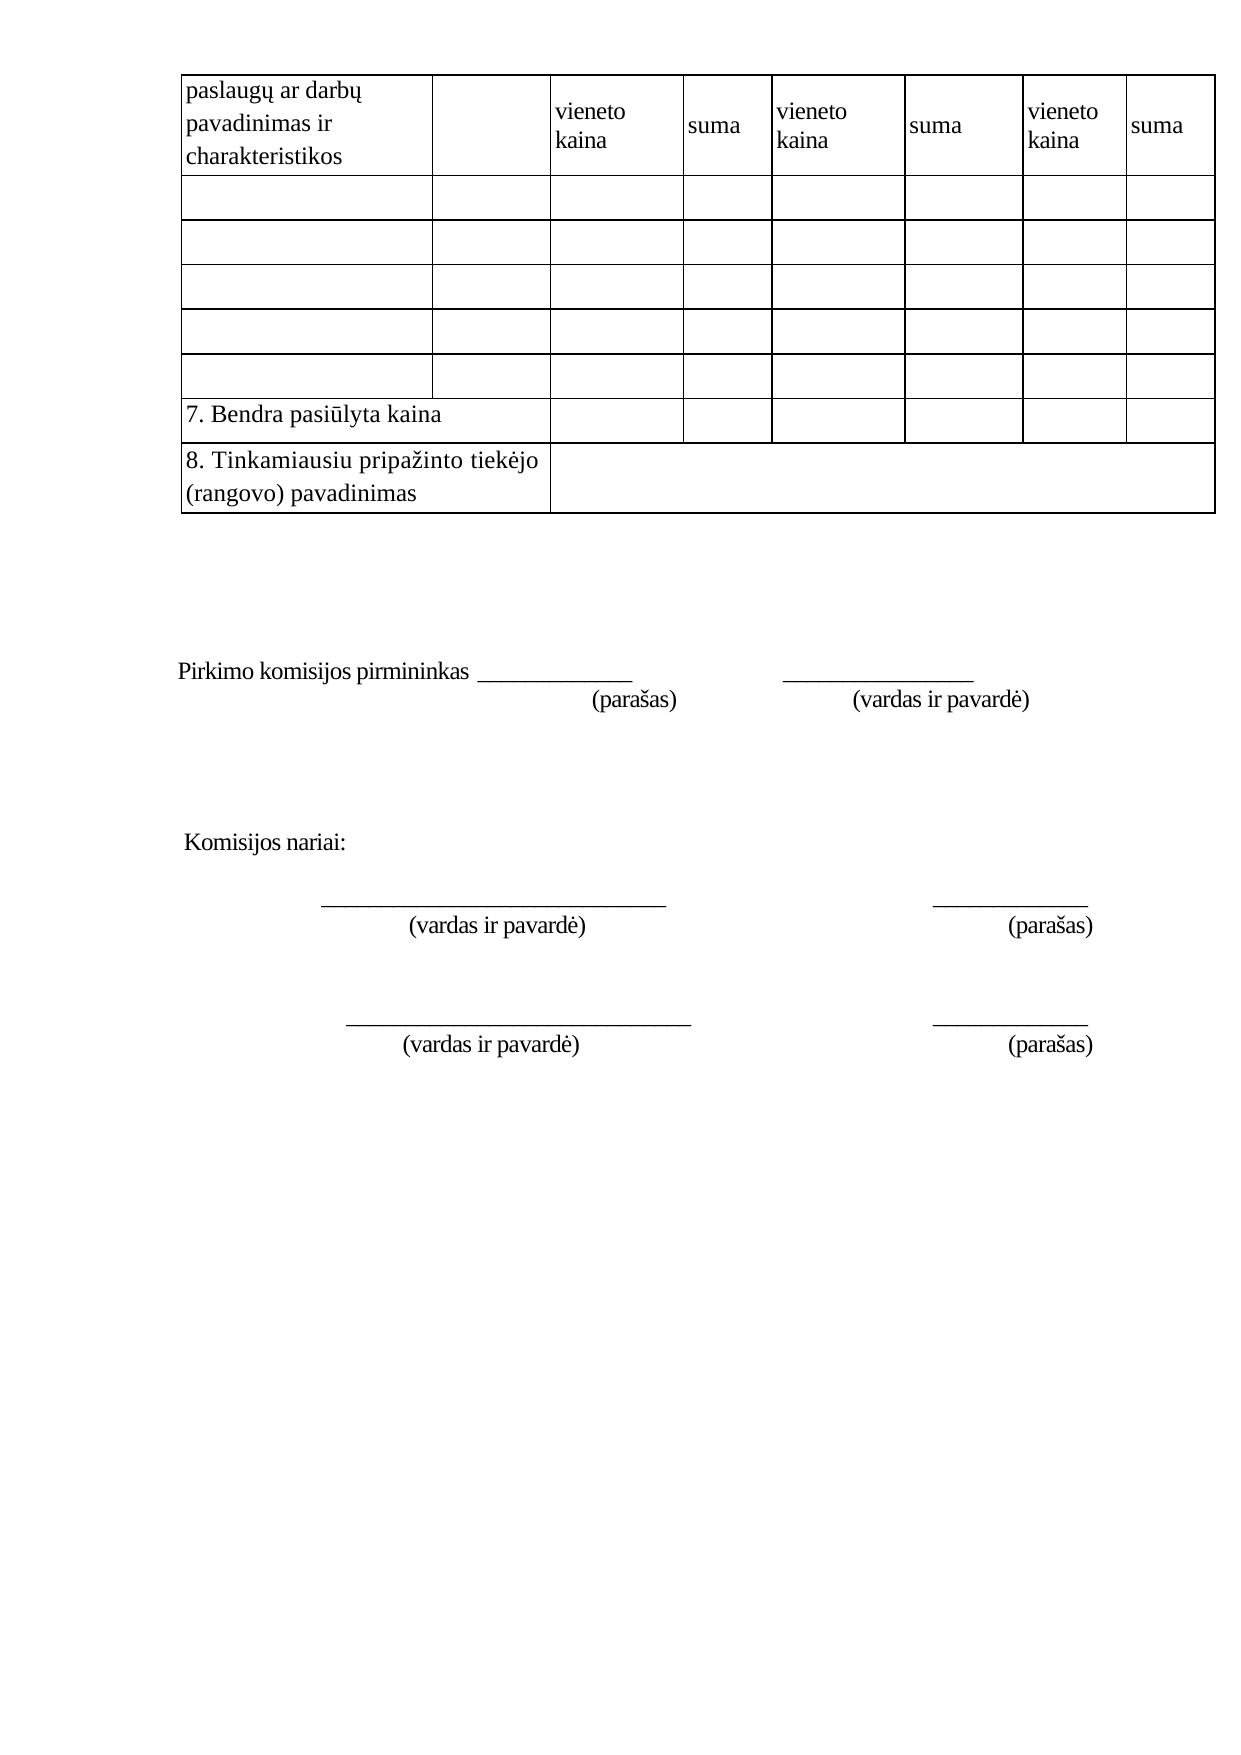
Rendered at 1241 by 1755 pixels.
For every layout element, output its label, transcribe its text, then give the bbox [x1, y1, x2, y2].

table_cell vieneto kaina [773, 76, 904, 174]
table_cell [1079, 514, 1093, 547]
table_cell [433, 176, 550, 219]
table_cell [849, 514, 967, 547]
table_cell [182, 310, 432, 353]
table_cell [1216, 74, 1222, 174]
text (Pirkimo komisijos pirmininkas) (parašas) (vardas ir pavardė) [177, 684, 1211, 746]
table_cell [433, 355, 550, 397]
table_cell [383, 514, 528, 547]
table_cell [551, 399, 683, 442]
table_cell [787, 514, 849, 547]
table_cell [773, 399, 904, 442]
table_cell vieneto kaina [551, 76, 683, 174]
table_cell [906, 355, 1022, 397]
table_cell [433, 221, 550, 264]
table_cell [620, 514, 740, 547]
table_cell [1094, 514, 1197, 547]
table_cell [906, 221, 1022, 264]
table_cell [967, 514, 1038, 547]
table_cell [182, 176, 432, 219]
table_cell [1216, 219, 1222, 264]
table_cell [1197, 514, 1212, 547]
table_cell [1024, 221, 1126, 264]
table_cell [773, 310, 904, 353]
table_cell [1222, 74, 1240, 174]
table_cell [551, 221, 683, 264]
table_cell [1024, 176, 1126, 219]
table_cell [906, 310, 1022, 353]
text _____________________________ _____________ [177, 881, 1211, 910]
table_cell [1024, 310, 1126, 353]
table_cell suma [906, 76, 1022, 174]
table_cell [773, 221, 904, 264]
table_cell suma [1127, 76, 1214, 174]
table_cell [1024, 265, 1126, 308]
text Komisijos nariai: [177, 827, 1211, 855]
table_cell [1212, 512, 1222, 547]
table_cell [1127, 176, 1214, 219]
table_cell [1216, 398, 1222, 442]
table_cell [551, 310, 683, 353]
table_cell [1024, 355, 1126, 397]
table_cell [433, 76, 550, 174]
table_cell 7. Bendra pasiūlyta kaina [182, 399, 550, 442]
table_cell [684, 399, 771, 442]
table_cell [1222, 264, 1240, 308]
table_cell [684, 221, 771, 264]
table_cell [684, 310, 771, 353]
table_cell [1024, 399, 1126, 442]
table_cell [182, 265, 432, 308]
table_cell [684, 355, 771, 397]
table_cell [1216, 353, 1222, 397]
table_cell [1222, 512, 1240, 547]
table_cell [773, 176, 904, 219]
table_cell [740, 514, 787, 547]
table_cell [1216, 442, 1222, 512]
table_cell [1222, 308, 1240, 353]
table_cell [773, 355, 904, 397]
table_cell paslaugų ar darbų pavadinimas ir charakteristikos [182, 76, 432, 174]
table_cell [551, 444, 1214, 512]
table_cell [1222, 353, 1240, 397]
table_cell [684, 176, 771, 219]
table_cell [1127, 399, 1214, 442]
table_cell [551, 265, 683, 308]
table_cell [1127, 221, 1214, 264]
table_cell [1222, 398, 1240, 442]
table_cell [551, 176, 683, 219]
text _____________________________ _____________ [252, 1000, 1211, 1029]
table_cell [528, 514, 551, 547]
table_cell [551, 514, 620, 547]
text Pirkimo komisijos pirmininkas _____________ ________________ [177, 656, 1211, 684]
table_cell [1222, 219, 1240, 264]
table_cell [1222, 175, 1240, 219]
table_cell [1222, 442, 1240, 512]
table_cell vieneto kaina [1024, 76, 1126, 174]
table_cell [773, 265, 904, 308]
table_cell [1127, 310, 1214, 353]
table_cell [1216, 308, 1222, 353]
table_cell [1038, 514, 1078, 547]
table_cell [433, 265, 550, 308]
table_cell suma [684, 76, 771, 174]
table_cell [906, 265, 1022, 308]
table_cell [551, 355, 683, 397]
table_cell [1216, 264, 1222, 308]
table_cell [906, 399, 1022, 442]
text (vardas ir pavardė) (parašas) [177, 910, 1211, 939]
table_cell [433, 310, 550, 353]
table_cell [1127, 355, 1214, 397]
table_cell [906, 176, 1022, 219]
table_cell [1216, 175, 1222, 219]
text (vardas ir pavardė) (parašas) [327, 1029, 1211, 1057]
table_cell 8. Tinkamiausiu pripažinto tiekėjo (rangovo) pavadinimas [182, 444, 550, 512]
table_cell [1127, 265, 1214, 308]
table_cell [181, 514, 383, 547]
table_cell [182, 221, 432, 264]
table_cell [182, 355, 432, 397]
table_cell [684, 265, 771, 308]
